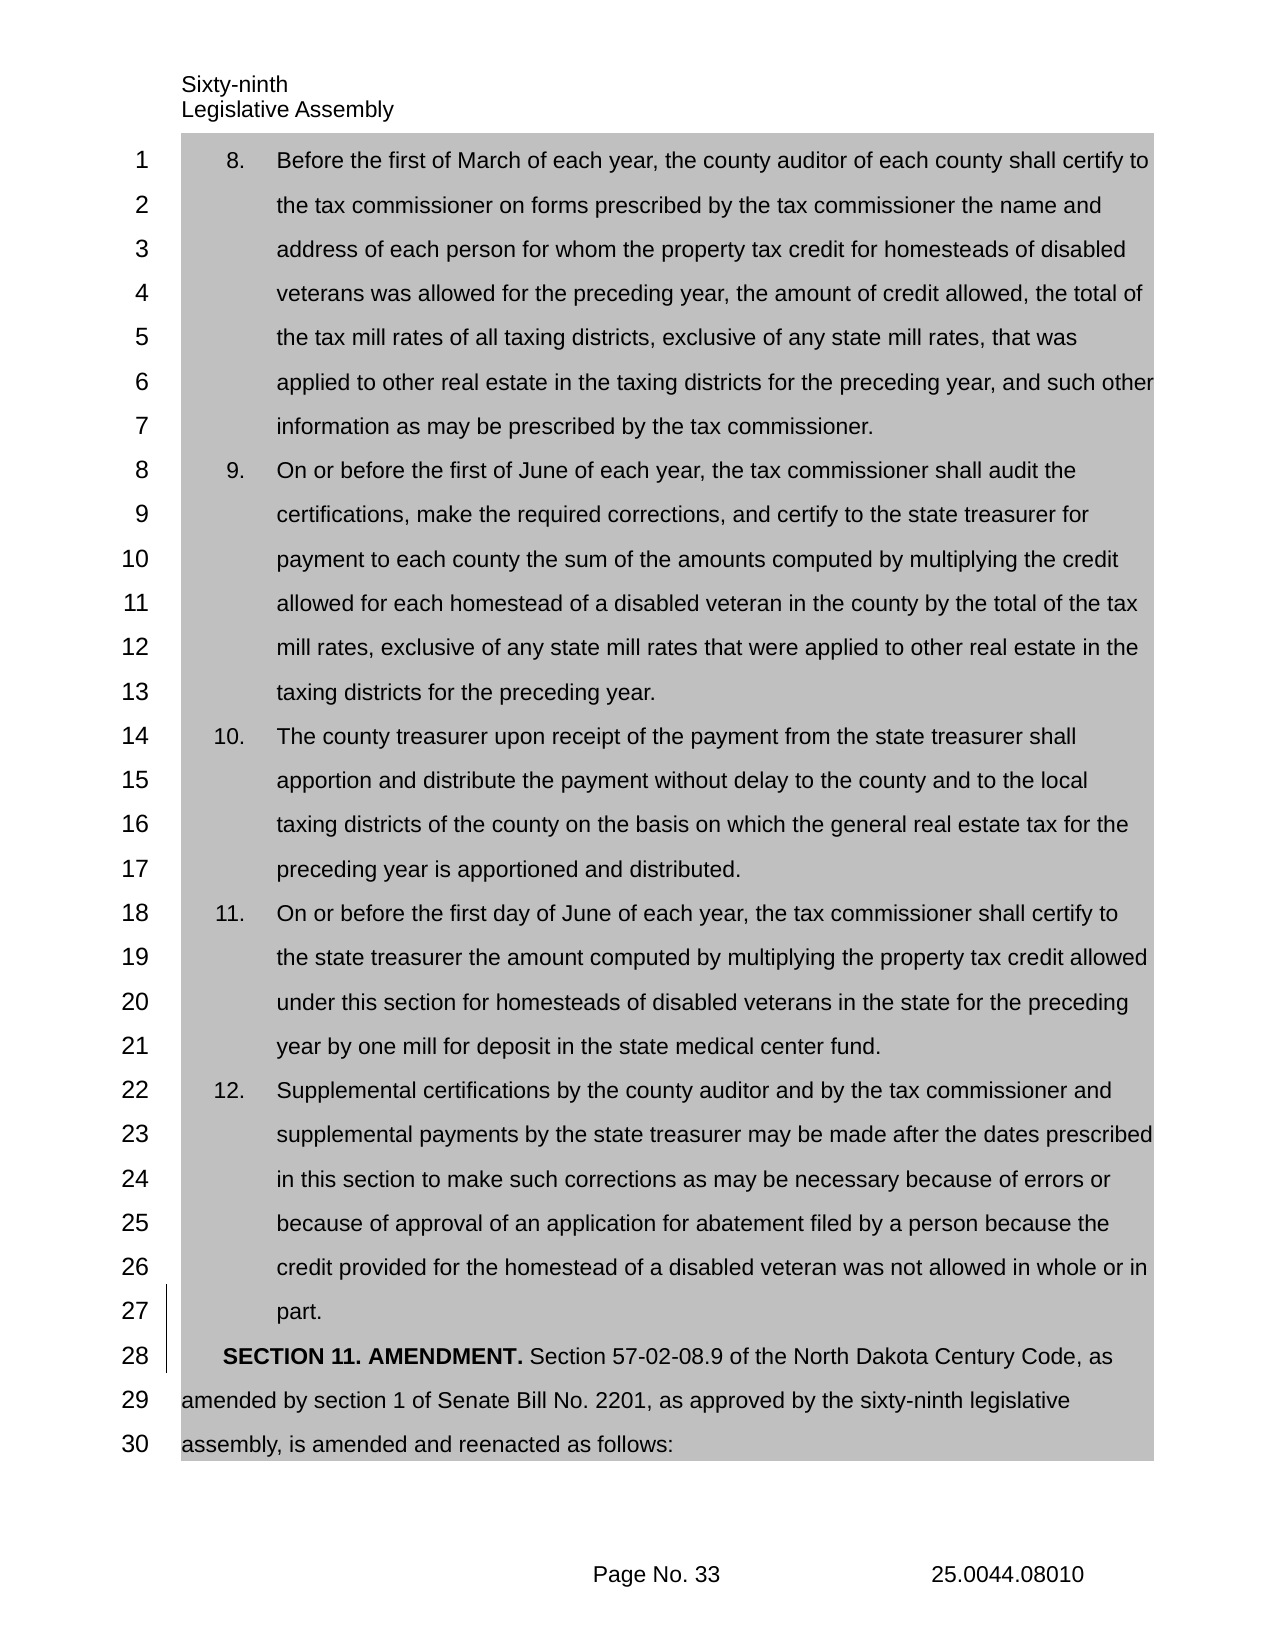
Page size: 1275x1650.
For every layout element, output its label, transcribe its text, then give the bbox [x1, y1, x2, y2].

text 8. Before the first of March of each year, the county auditor of each county shall certify to the tax commissioner on forms prescribed by the tax commissioner the name and address of each person for whom the property tax credit for homesteads of disabled veterans was allowed for the preceding year, the amount of credit allowed, the total of the tax mill rates of all taxing districts, exclusive of any state mill rates, that was applied to other real estate in the taxing districts for the preceding year, and such other information as may be prescribed by the tax commissioner. [181, 133, 1154, 443]
text 11. On or before the first day of June of each year, the tax commissioner shall certify to the state treasurer the amount computed by multiplying the property tax credit allowed under this section for homesteads of disabled veterans in the state for the preceding year by one mill for deposit in the state medical center fund. [181, 886, 1154, 1063]
text 10. The county treasurer upon receipt of the payment from the state treasurer shall apportion and distribute the payment without delay to the county and to the local taxing districts of the county on the basis on which the general real estate tax for the preceding year is apportioned and distributed. [181, 709, 1154, 886]
text SECTION 11. AMENDMENT. Section 57‑02‑08.9 of the North Dakota Century Code, as amended by section 1 of Senate Bill No. 2201, as approved by the sixty-ninth legislative assembly, is amended and reenacted as follows: [181, 1329, 1154, 1461]
text 9. On or before the first of June of each year, the tax commissioner shall audit the certifications, make the required corrections, and certify to the state treasurer for payment to each county the sum of the amounts computed by multiplying the credit allowed for each homestead of a disabled veteran in the county by the total of the tax mill rates, exclusive of any state mill rates that were applied to other real estate in the taxing districts for the preceding year. [181, 443, 1154, 709]
text 12. Supplemental certifications by the county auditor and by the tax commissioner and supplemental payments by the state treasurer may be made after the dates prescribed in this section to make such corrections as may be necessary because of errors or because of approval of an application for abatement filed by a person because the credit provided for the homestead of a disabled veteran was not allowed in whole or in part. [181, 1063, 1154, 1329]
